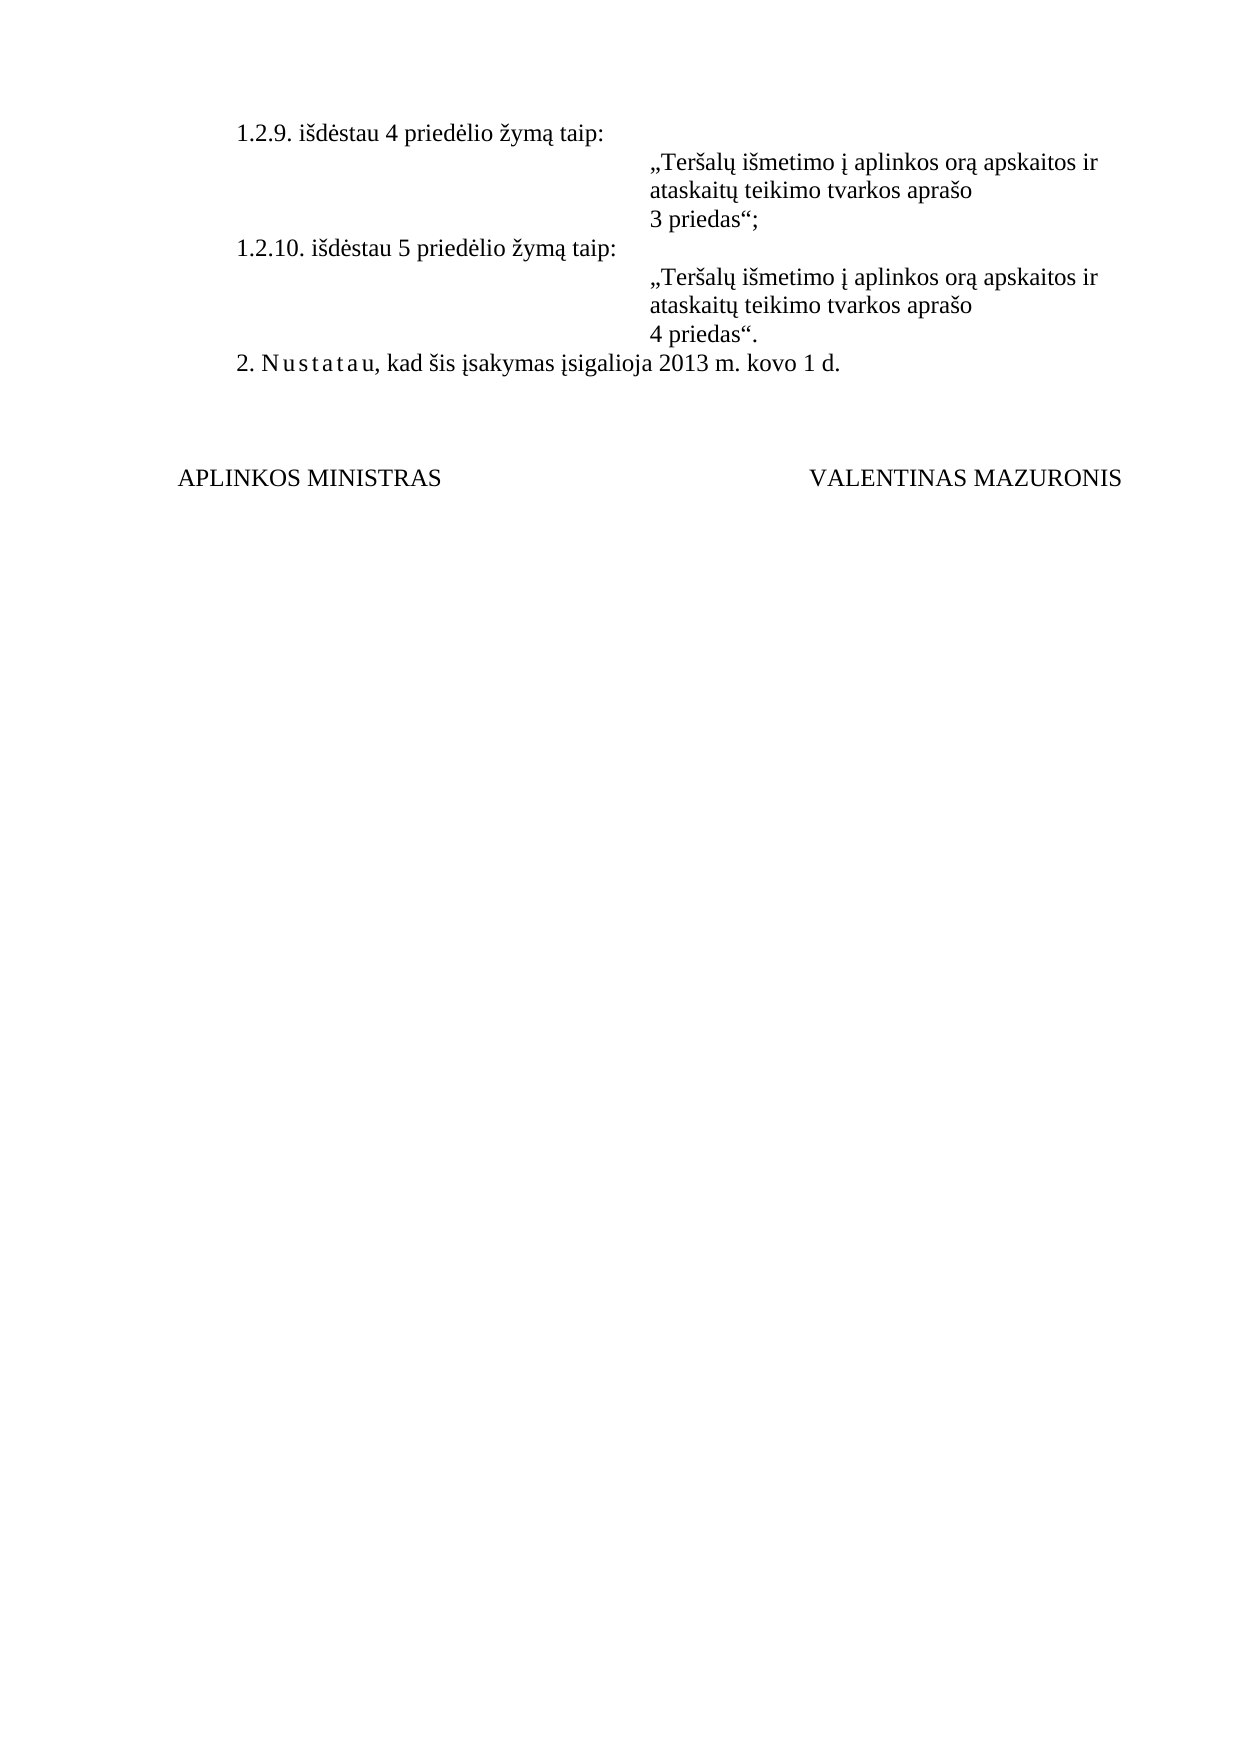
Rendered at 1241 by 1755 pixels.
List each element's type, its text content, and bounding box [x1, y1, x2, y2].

text 1.2.10. išdėstau 5 priedėlio žymą taip: [177, 233, 1122, 262]
text 3 priedas“; [649, 204, 1122, 233]
text 2. Nustatau, kad šis įsakymas įsigalioja 2013 m. kovo 1 d. [177, 348, 1122, 377]
text 4 priedas“. [649, 319, 1122, 348]
text 1.2.9. išdėstau 4 priedėlio žymą taip: [177, 118, 1122, 147]
text Aplinkos ministras Valentinas Mazuronis [177, 463, 1122, 492]
text „Teršalų išmetimo į aplinkos orą apskaitos ir ataskaitų teikimo tvarkos aprašo [649, 262, 1122, 319]
text „Teršalų išmetimo į aplinkos orą apskaitos ir ataskaitų teikimo tvarkos aprašo [649, 147, 1122, 204]
